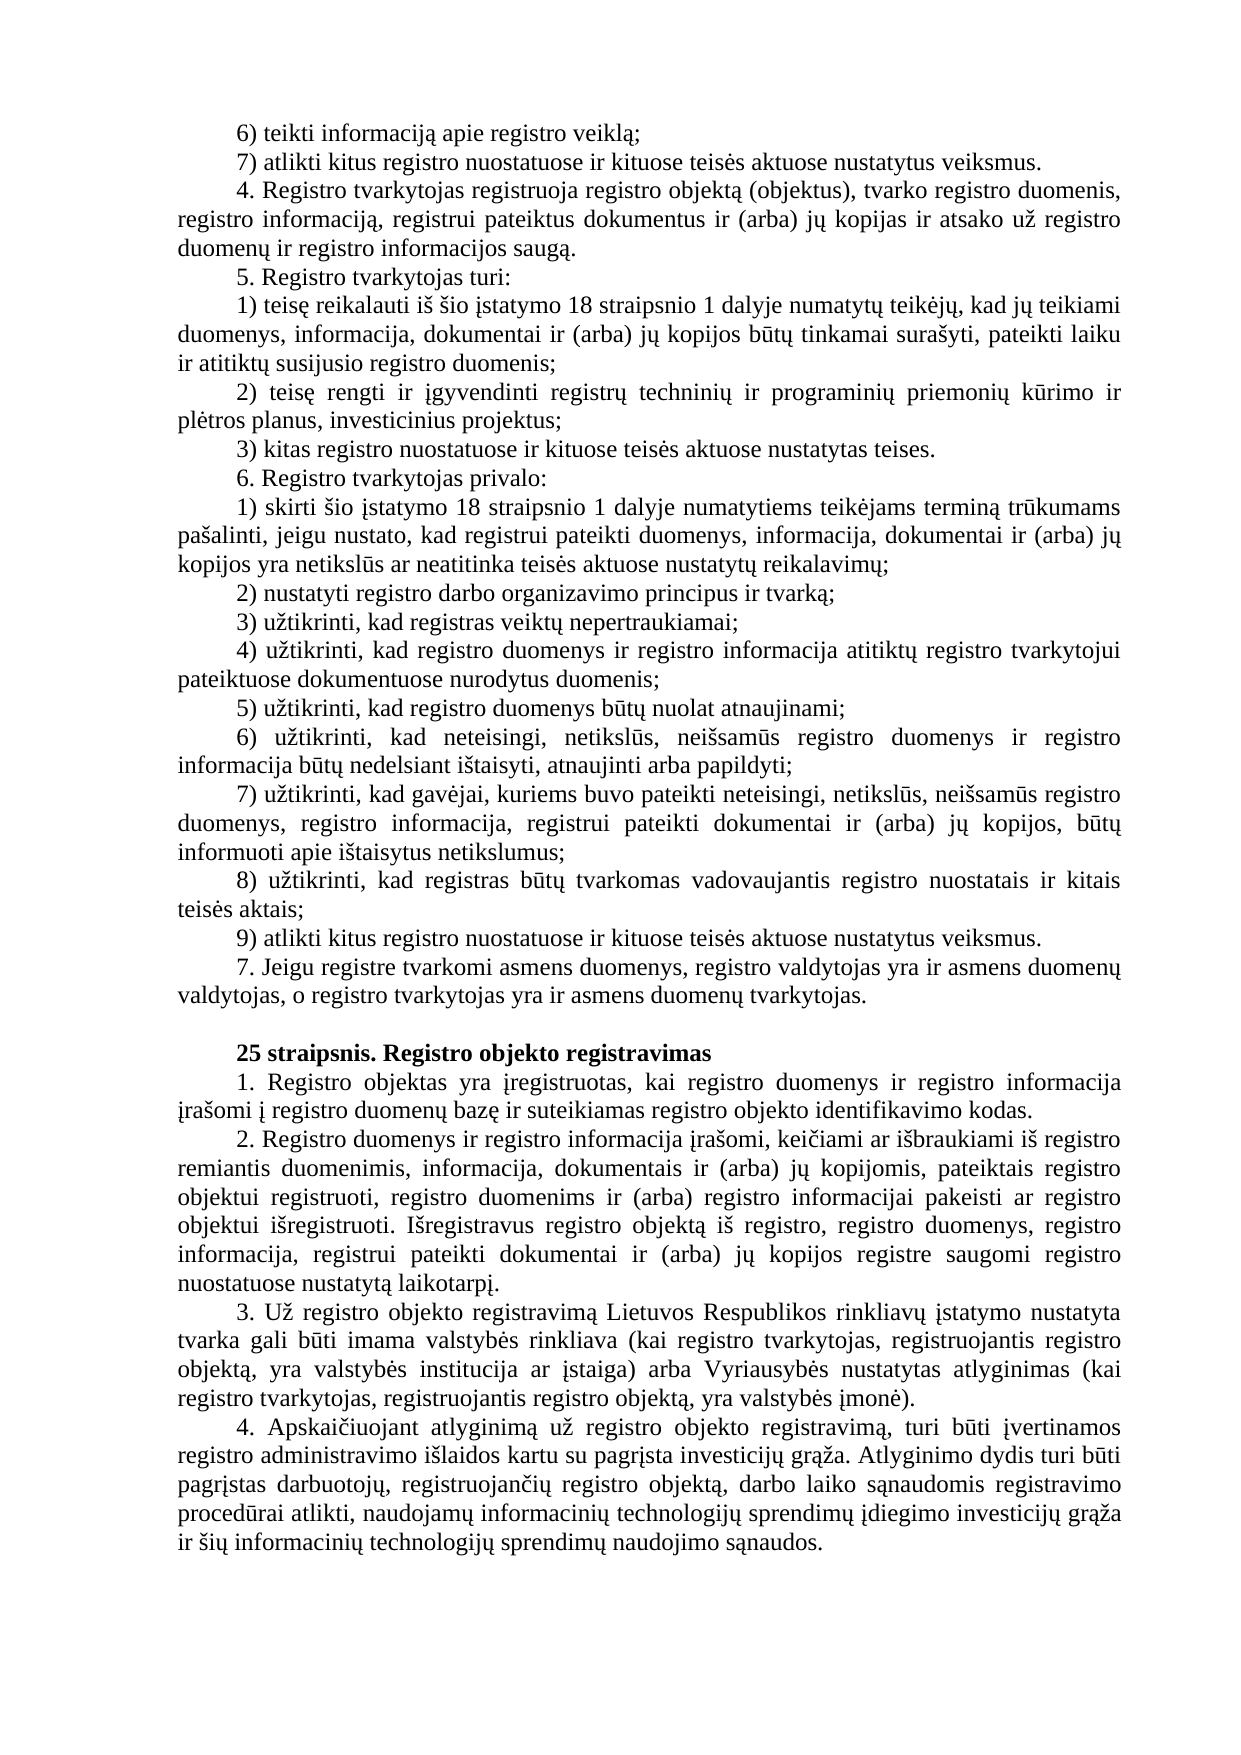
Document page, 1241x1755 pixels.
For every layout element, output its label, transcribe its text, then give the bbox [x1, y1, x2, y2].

text 25 straipsnis. Registro objekto registravimas [177, 1038, 1122, 1067]
text 7) užtikrinti, kad gavėjai, kuriems buvo pateikti neteisingi, netikslūs, neišsamūs registro duomenys, registro informacija, registrui pateikti dokumentai ir (arba) jų kopijos, būtų informuoti apie ištaisytus netikslumus; [177, 779, 1122, 866]
text 2. Registro duomenys ir registro informacija įrašomi, keičiami ar išbraukiami iš registro remiantis duomenimis, informacija, dokumentais ir (arba) jų kopijomis, pateiktais registro objektui registruoti, registro duomenims ir (arba) registro informacijai pakeisti ar registro objektui išregistruoti. Išregistravus registro objektą iš registro, registro duomenys, registro informacija, registrui pateikti dokumentai ir (arba) jų kopijos registre saugomi registro nuostatuose nustatytą laikotarpį. [177, 1124, 1122, 1297]
text 4. Registro tvarkytojas registruoja registro objektą (objektus), tvarko registro duomenis, registro informaciją, registrui pateiktus dokumentus ir (arba) jų kopijas ir atsako už registro duomenų ir registro informacijos saugą. [177, 176, 1122, 262]
text 2) nustatyti registro darbo organizavimo principus ir tvarką; [177, 578, 1122, 607]
text 3. Už registro objekto registravimą Lietuvos Respublikos rinkliavų įstatymo nustatyta tvarka gali būti imama valstybės rinkliava (kai registro tvarkytojas, registruojantis registro objektą, yra valstybės institucija ar įstaiga) arba Vyriausybės nustatytas atlyginimas (kai registro tvarkytojas, registruojantis registro objektą, yra valstybės įmonė). [177, 1297, 1122, 1412]
text 7) atlikti kitus registro nuostatuose ir kituose teisės aktuose nustatytus veiksmus. [177, 147, 1122, 176]
text 4) užtikrinti, kad registro duomenys ir registro informacija atitiktų registro tvarkytojui pateiktuose dokumentuose nurodytus duomenis; [177, 636, 1122, 693]
text 1) teisę reikalauti iš šio įstatymo 18 straipsnio 1 dalyje numatytų teikėjų, kad jų teikiami duomenys, informacija, dokumentai ir (arba) jų kopijos būtų tinkamai surašyti, pateikti laiku ir atitiktų susijusio registro duomenis; [177, 291, 1122, 377]
text 2) teisę rengti ir įgyvendinti registrų techninių ir programinių priemonių kūrimo ir plėtros planus, investicinius projektus; [177, 377, 1122, 434]
text 6. Registro tvarkytojas privalo: [177, 463, 1122, 492]
text 9) atlikti kitus registro nuostatuose ir kituose teisės aktuose nustatytus veiksmus. [177, 923, 1122, 952]
text 6) teikti informaciją apie registro veiklą; [177, 118, 1122, 147]
text 8) užtikrinti, kad registras būtų tvarkomas vadovaujantis registro nuostatais ir kitais teisės aktais; [177, 866, 1122, 923]
text 6) užtikrinti, kad neteisingi, netikslūs, neišsamūs registro duomenys ir registro informacija būtų nedelsiant ištaisyti, atnaujinti arba papildyti; [177, 722, 1122, 779]
text 5. Registro tvarkytojas turi: [177, 262, 1122, 291]
text 1) skirti šio įstatymo 18 straipsnio 1 dalyje numatytiems teikėjams terminą trūkumams pašalinti, jeigu nustato, kad registrui pateikti duomenys, informacija, dokumentai ir (arba) jų kopijos yra netikslūs ar neatitinka teisės aktuose nustatytų reikalavimų; [177, 492, 1122, 578]
text 3) užtikrinti, kad registras veiktų nepertraukiamai; [177, 607, 1122, 636]
text 1. Registro objektas yra įregistruotas, kai registro duomenys ir registro informacija įrašomi į registro duomenų bazę ir suteikiamas registro objekto identifikavimo kodas. [177, 1067, 1122, 1124]
text 4. Apskaičiuojant atlyginimą už registro objekto registravimą, turi būti įvertinamos registro administravimo išlaidos kartu su pagrįsta investicijų grąža. Atlyginimo dydis turi būti pagrįstas darbuotojų, registruojančių registro objektą, darbo laiko sąnaudomis registravimo procedūrai atlikti, naudojamų informacinių technologijų sprendimų įdiegimo investicijų grąža ir šių informacinių technologijų sprendimų naudojimo sąnaudos. [177, 1412, 1122, 1556]
text 3) kitas registro nuostatuose ir kituose teisės aktuose nustatytas teises. [177, 434, 1122, 463]
text 5) užtikrinti, kad registro duomenys būtų nuolat atnaujinami; [177, 693, 1122, 722]
text 7. Jeigu registre tvarkomi asmens duomenys, registro valdytojas yra ir asmens duomenų valdytojas, o registro tvarkytojas yra ir asmens duomenų tvarkytojas. [177, 952, 1122, 1009]
